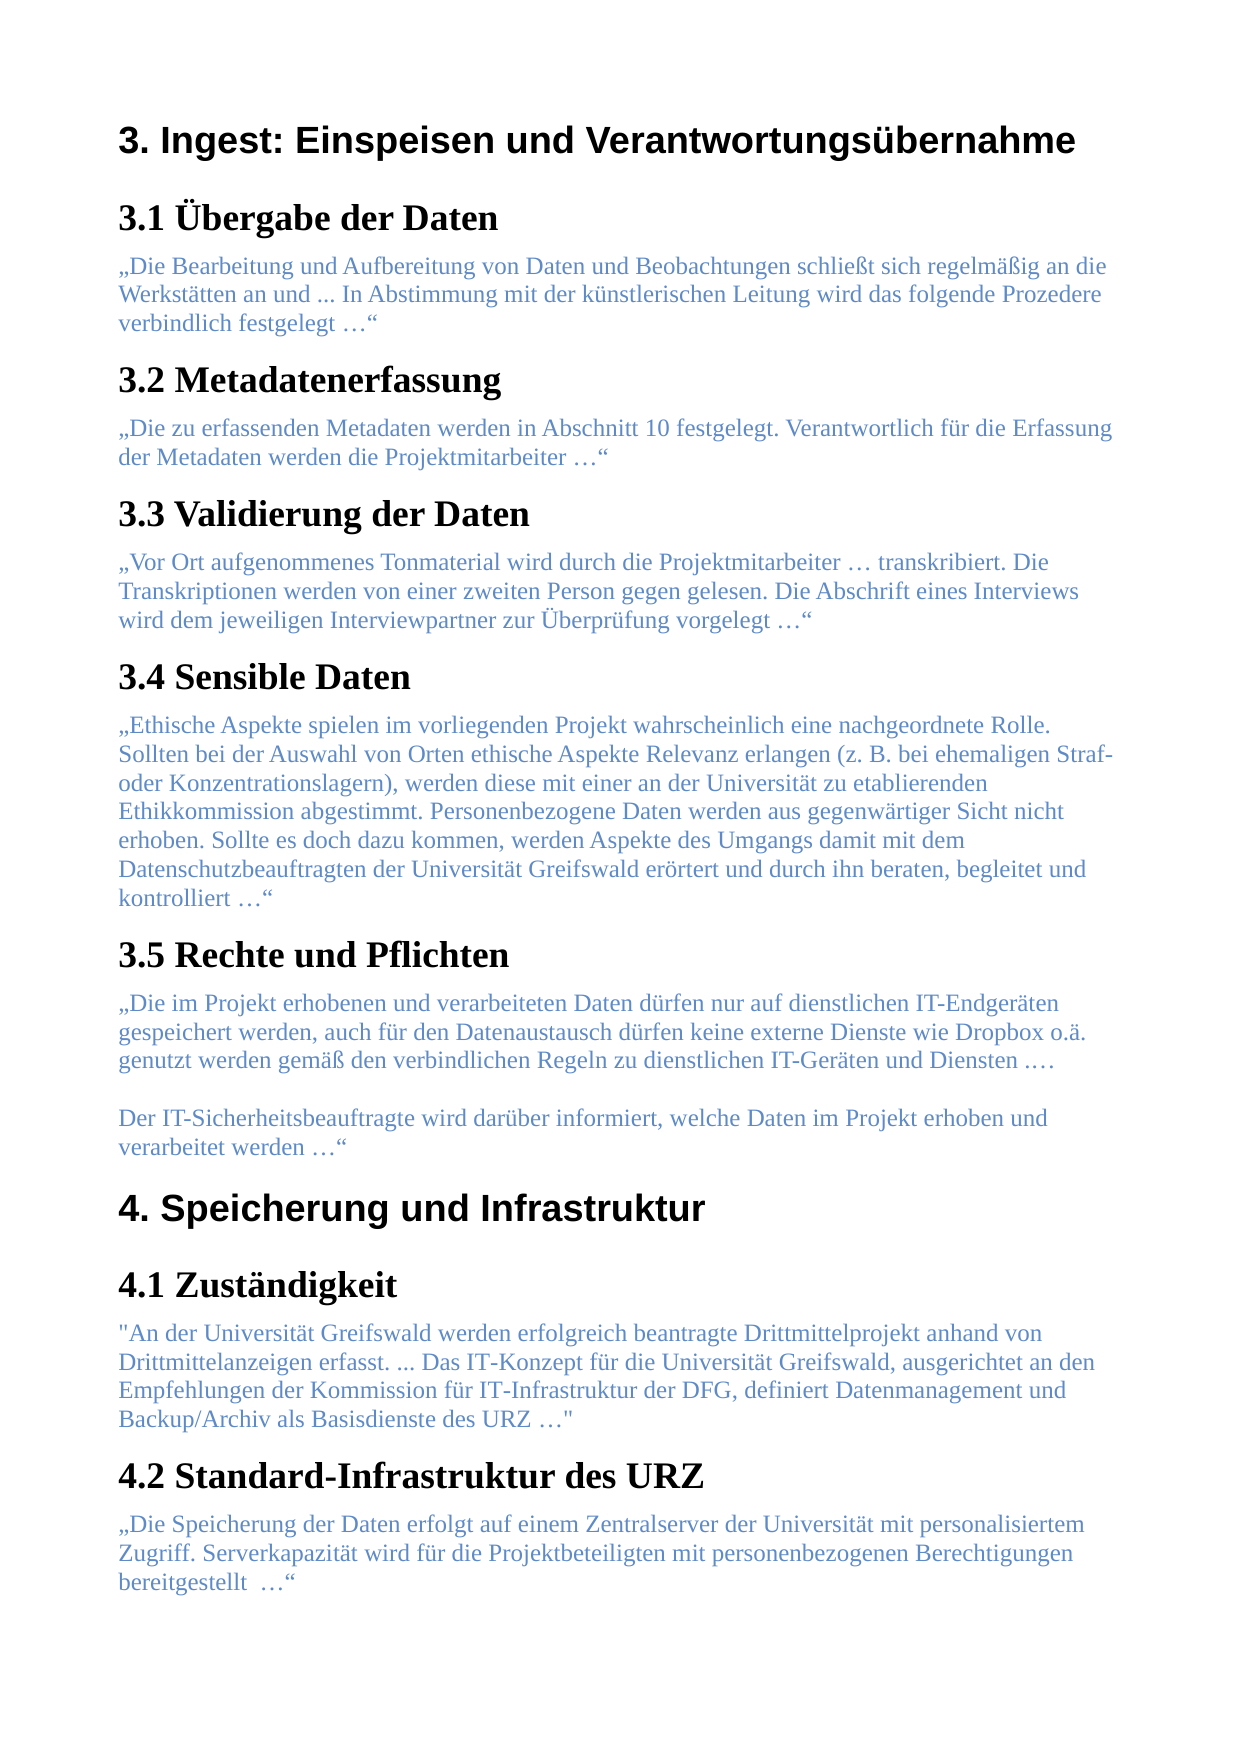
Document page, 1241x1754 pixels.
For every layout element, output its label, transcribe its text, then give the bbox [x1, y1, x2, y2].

text "An der Universität Greifswald werden erfolgreich beantragte Drittmittelprojekt anhand von Drittmittelanzeigen erfasst. ... Das IT‐Konzept für die Universität Greifswald, ausgerichtet an den Empfehlungen der Kommission für IT‐Infrastruktur der DFG, definiert Datenmanagement und Backup/Archiv als Basisdienste des URZ …" [118, 1318, 1122, 1433]
text „Die Speicherung der Daten erfolgt auf einem Zentralserver der Universität mit personalisiertem Zugriff. Serverkapazität wird für die Projektbeteiligten mit personenbezogenen Berechtigungen bereitgestellt …“ [118, 1509, 1122, 1596]
text „Die zu erfassenden Metadaten werden in Abschnitt 10 festgelegt. Verantwortlich für die Erfassung der Metadaten werden die Projektmitarbeiter …“ [118, 413, 1122, 471]
text Der IT-Sicherheitsbeauftragte wird darüber informiert, welche Daten im Projekt erhoben und verarbeitet werden …“ [118, 1103, 1122, 1160]
text „Die Bearbeitung und Aufbereitung von Daten und Beobachtungen schließt sich regelmäßig an die Werkstätten an und ... In Abstimmung mit der künstlerischen Leitung wird das folgende Prozedere verbindlich festgelegt …“ [118, 251, 1122, 337]
subtitle 3.2 Metadatenerfassung [118, 358, 1122, 401]
subtitle 3.5 Rechte und Pflichten [118, 932, 1122, 975]
text „Vor Ort aufgenommenes Tonmaterial wird durch die Projektmitarbeiter … transkribiert. Die Transkriptionen werden von einer zweiten Person gegen gelesen. Die Abschrift eines Interviews wird dem jeweiligen Interviewpartner zur Überprüfung vorgelegt …“ [118, 547, 1122, 634]
subtitle 3.1 Übergabe der Daten [118, 195, 1122, 238]
subtitle 3.3 Validierung der Daten [118, 492, 1122, 535]
subtitle 4. Speicherung und Infrastruktur [118, 1185, 1122, 1229]
subtitle 4.1 Zuständigkeit [118, 1262, 1122, 1305]
subtitle 4.2 Standard-Infrastruktur des URZ [118, 1454, 1122, 1497]
subtitle 3.4 Sensible Daten [118, 654, 1122, 698]
text „Ethische Aspekte spielen im vorliegenden Projekt wahrscheinlich eine nachgeordnete Rolle. Sollten bei der Auswahl von Orten ethische Aspekte Relevanz erlangen (z. B. bei ehemaligen Straf- oder Konzentrationslagern), werden diese mit einer an der Universität zu etablierenden Ethikkommission abgestimmt. Personenbezogene Daten werden aus gegenwärtiger Sicht nicht erhoben. Sollte es doch dazu kommen, werden Aspekte des Umgangs damit mit dem Datenschutzbeauftragten der Universität Greifswald erörtert und durch ihn beraten, begleitet und kontrolliert …“ [118, 710, 1122, 911]
text „Die im Projekt erhobenen und verarbeiteten Daten dürfen nur auf dienstlichen IT-Endgeräten gespeichert werden, auch für den Datenaustausch dürfen keine externe Dienste wie Dropbox o.ä. genutzt werden gemäß den verbindlichen Regeln zu dienstlichen IT-Geräten und Diensten .… [118, 988, 1122, 1074]
subtitle 3. Ingest: Einspeisen und Verantwortungsübernahme [118, 118, 1122, 162]
